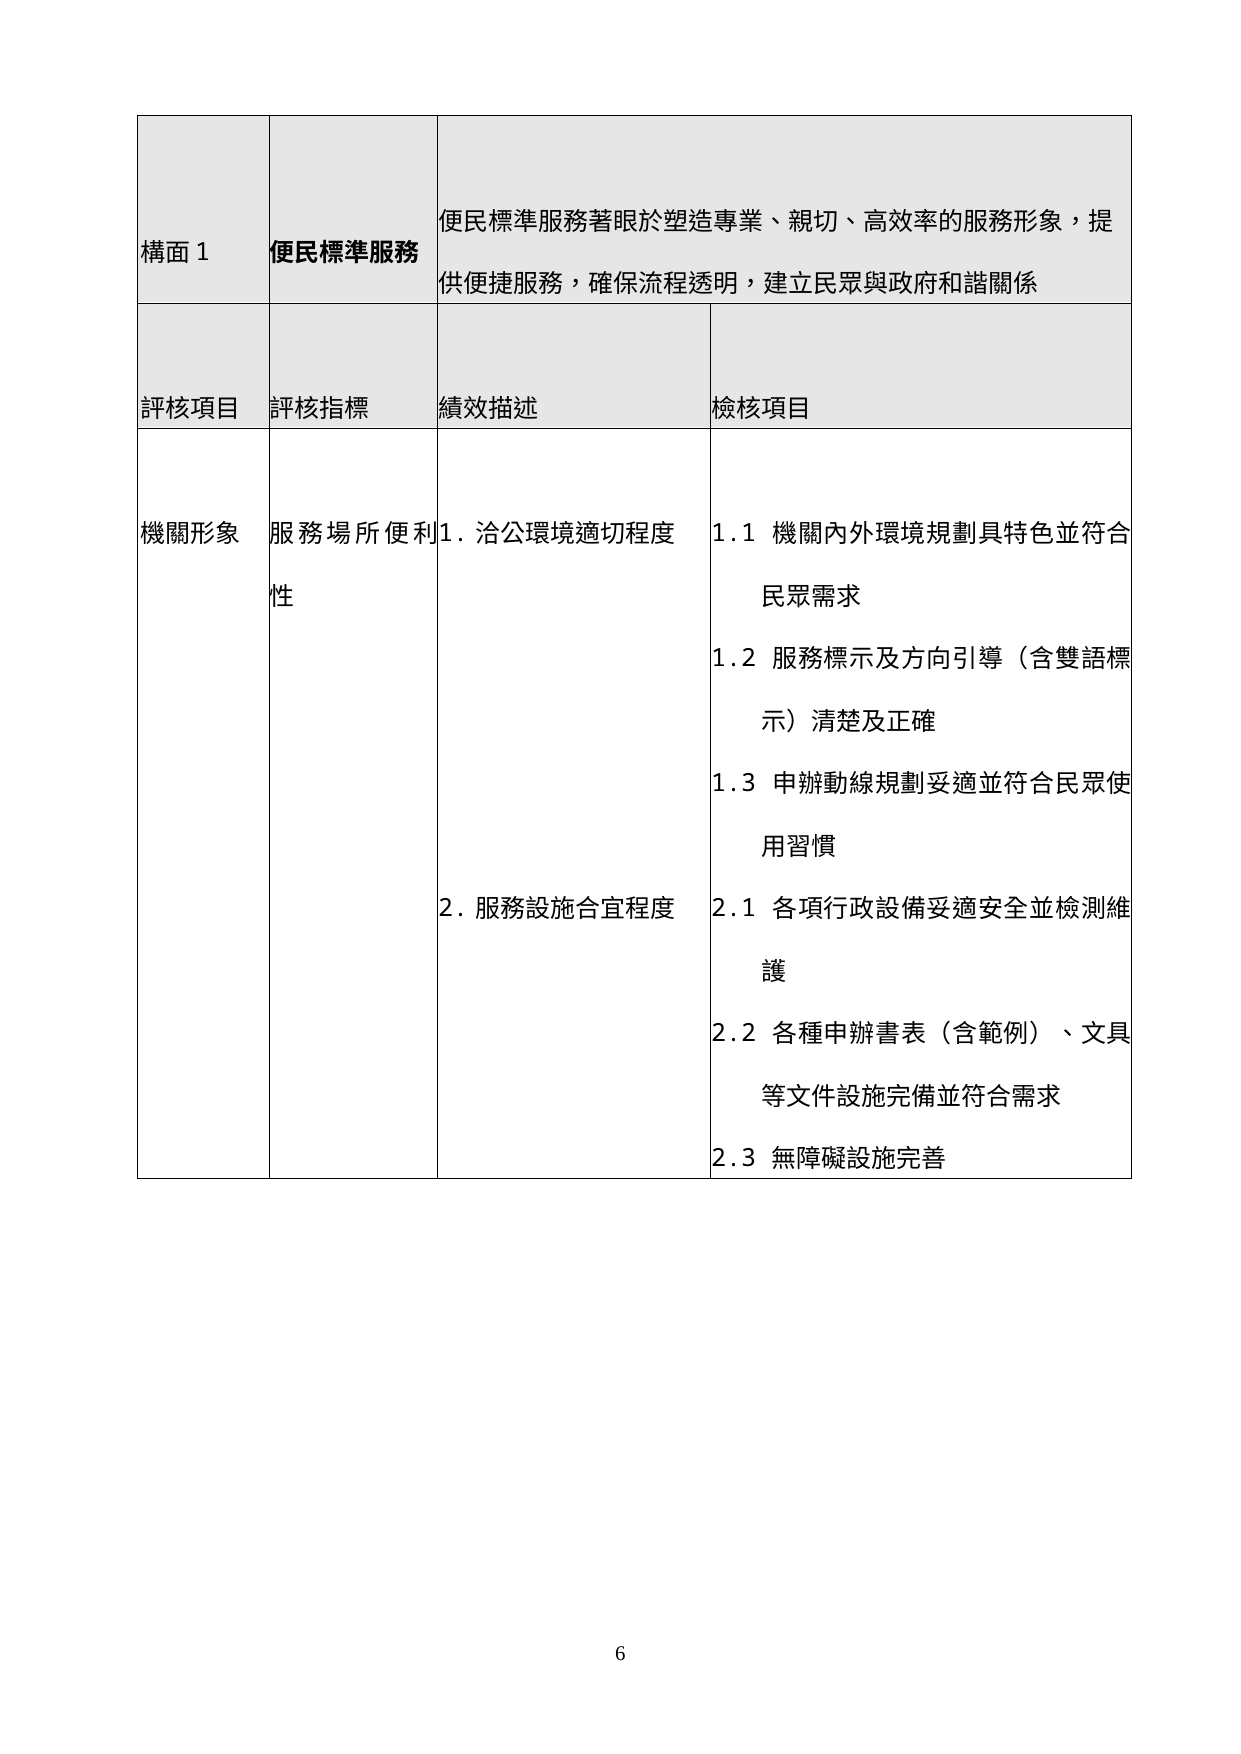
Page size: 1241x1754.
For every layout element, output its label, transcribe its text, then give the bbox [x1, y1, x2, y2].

table_cell 機關形象 [138, 429, 269, 1177]
table_cell 檢核項目 [711, 304, 1131, 427]
table_cell 績效描述 [438, 304, 710, 427]
table_header 便民標準服務著眼於塑造專業、親切、高效率的服務形象，提供便捷服務，確保流程透明，建立民眾與政府和諧關係 [438, 116, 1131, 302]
table_cell 洽公環境適切程度 服務設施合宜程度 [438, 429, 710, 1177]
table_cell 1.1 機關內外環境規劃具特色並符合民眾需求 1.2 服務標示及方向引導（含雙語標示）清楚及正確 1.3 申辦動線規劃妥適並符合民眾使用習慣 2.1 各項行政設備妥適安全並檢測維護 2.2 各種申辦書表（含範例）、文具等文件設施完備並符合需求 2.3 無障礙設施完善 [711, 429, 1131, 1177]
table_cell 評核指標 [270, 304, 437, 427]
table_cell 服務場所便利性 [270, 429, 437, 1177]
table_header 構面1 [138, 116, 269, 302]
table_header 便民標準服務 [270, 116, 437, 302]
table_cell 評核項目 [138, 304, 269, 427]
